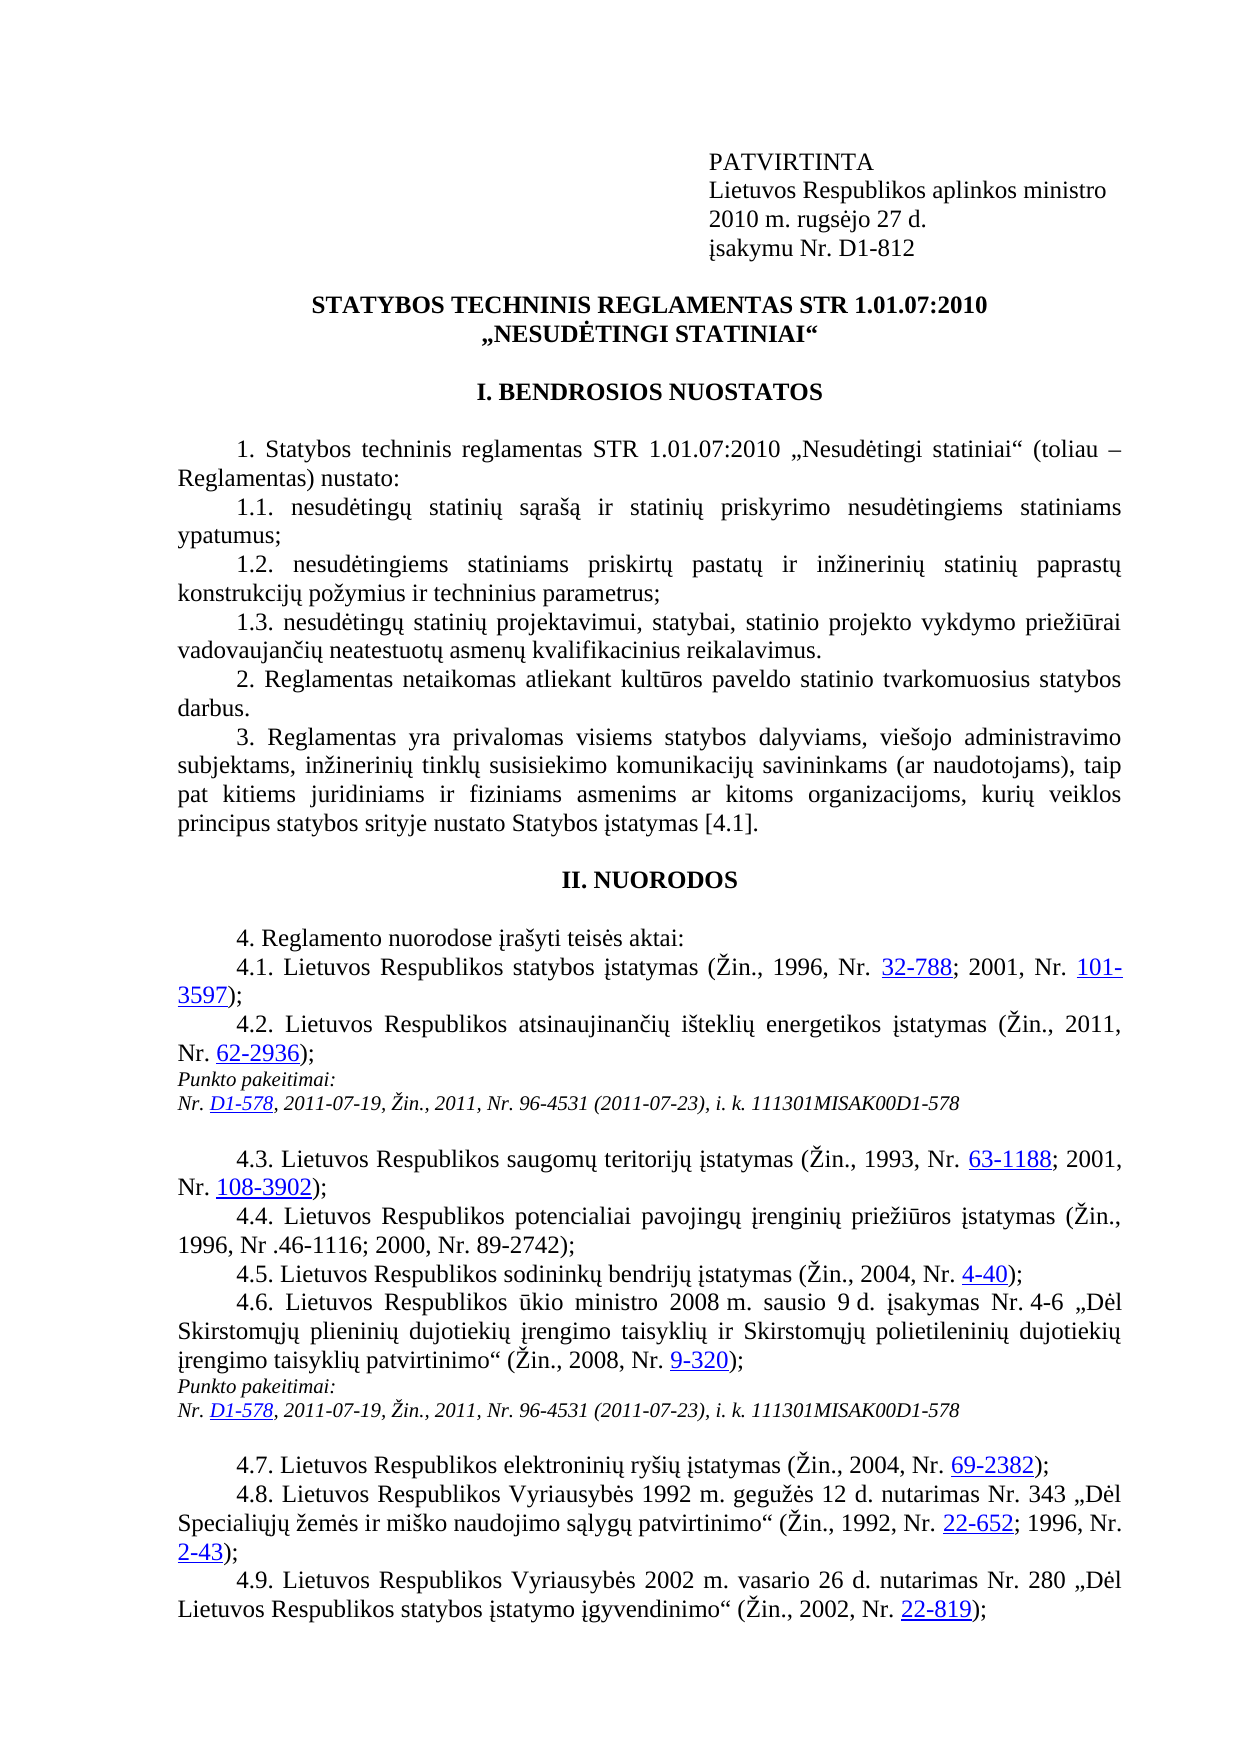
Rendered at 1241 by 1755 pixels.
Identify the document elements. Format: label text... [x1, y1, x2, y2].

text „NESUDĖTINGI STATINIAI“ [177, 319, 1122, 348]
text 4.4. Lietuvos Respublikos potencialiai pavojingų įrenginių priežiūros įstatymas (Žin., 1996, Nr .46-1116; 2000, Nr. 89-2742); [177, 1201, 1122, 1259]
text 4.9. Lietuvos Respublikos Vyriausybės 2002 m. vasario 26 d. nutarimas Nr. 280 „Dėl Lietuvos Respublikos statybos įstatymo įgyvendinimo“ (Žin., 2002, Nr. 22-819); [177, 1566, 1122, 1623]
text 4.7. Lietuvos Respublikos elektroninių ryšių įstatymas (Žin., 2004, Nr. 69-2382); [177, 1451, 1122, 1479]
text 4.6. Lietuvos Respublikos ūkio ministro 2008 m. sausio 9 d. įsakymas Nr. 4-6 „Dėl Skirstomųjų plieninių dujotiekių įrengimo taisyklių ir Skirstomųjų polietileninių dujotiekių įrengimo taisyklių patvirtinimo“ (Žin., 2008, Nr. 9-320); [177, 1287, 1122, 1374]
text 1.1. nesudėtingų statinių sąrašą ir statinių priskyrimo nesudėtingiems statiniams ypatumus; [177, 492, 1122, 549]
text 1. Statybos techninis reglamentas STR 1.01.07:2010 „Nesudėtingi statiniai“ (toliau – Reglamentas) nustato: [177, 434, 1122, 492]
text 1.3. nesudėtingų statinių projektavimui, statybai, statinio projekto vykdymo priežiūrai vadovaujančių neatestuotų asmenų kvalifikacinius reikalavimus. [177, 607, 1122, 664]
text Nr. D1-578, 2011-07-19, Žin., 2011, Nr. 96-4531 (2011-07-23), i. k. 111301MISAK00D1-578 [177, 1398, 1122, 1422]
text 1.2. nesudėtingiems statiniams priskirtų pastatų ir inžinerinių statinių paprastų konstrukcijų požymius ir techninius parametrus; [177, 549, 1122, 607]
text 4. Reglamento nuorodose įrašyti teisės aktai: [177, 923, 1122, 952]
text 3. Reglamentas yra privalomas visiems statybos dalyviams, viešojo administravimo subjektams, inžinerinių tinklų susisiekimo komunikacijų savininkams (ar naudotojams), taip pat kitiems juridiniams ir fiziniams asmenims ar kitoms organizacijoms, kurių veiklos principus statybos srityje nustato Statybos įstatymas [4.1]. [177, 722, 1122, 837]
text 2010 m. rugsėjo 27 d. [177, 204, 1122, 233]
text Nr. D1-578, 2011-07-19, Žin., 2011, Nr. 96-4531 (2011-07-23), i. k. 111301MISAK00D1-578 [177, 1091, 1122, 1115]
text 4.5. Lietuvos Respublikos sodininkų bendrijų įstatymas (Žin., 2004, Nr. 4-40); [177, 1259, 1122, 1287]
text 4.8. Lietuvos Respublikos Vyriausybės 1992 m. gegužės 12 d. nutarimas Nr. 343 „Dėl Specialiųjų žemės ir miško naudojimo sąlygų patvirtinimo“ (Žin., 1992, Nr. 22-652; 1996, Nr. 2-43); [177, 1479, 1122, 1566]
text II. NUORODOS [177, 866, 1122, 894]
text Punkto pakeitimai: [177, 1374, 1122, 1398]
text PATVIRTINTA [177, 147, 1122, 176]
text 4.3. Lietuvos Respublikos saugomų teritorijų įstatymas (Žin., 1993, Nr. 63-1188; 2001, Nr. 108-3902); [177, 1144, 1122, 1201]
text STATYBOS TECHNINIS REGLAMENTAS STR 1.01.07:2010 [177, 291, 1122, 319]
text I. BENDROSIOS NUOSTATOS [177, 377, 1122, 406]
text 4.2. Lietuvos Respublikos atsinaujinančių išteklių energetikos įstatymas (Žin., 2011, Nr. 62-2936); [177, 1009, 1122, 1067]
text įsakymu Nr. D1-812 [177, 233, 1122, 262]
text 2. Reglamentas netaikomas atliekant kultūros paveldo statinio tvarkomuosius statybos darbus. [177, 664, 1122, 722]
text Punkto pakeitimai: [177, 1067, 1122, 1091]
text 4.1. Lietuvos Respublikos statybos įstatymas (Žin., 1996, Nr. 32-788; 2001, Nr. 101-3597); [177, 952, 1122, 1009]
text Lietuvos Respublikos aplinkos ministro [177, 176, 1122, 204]
